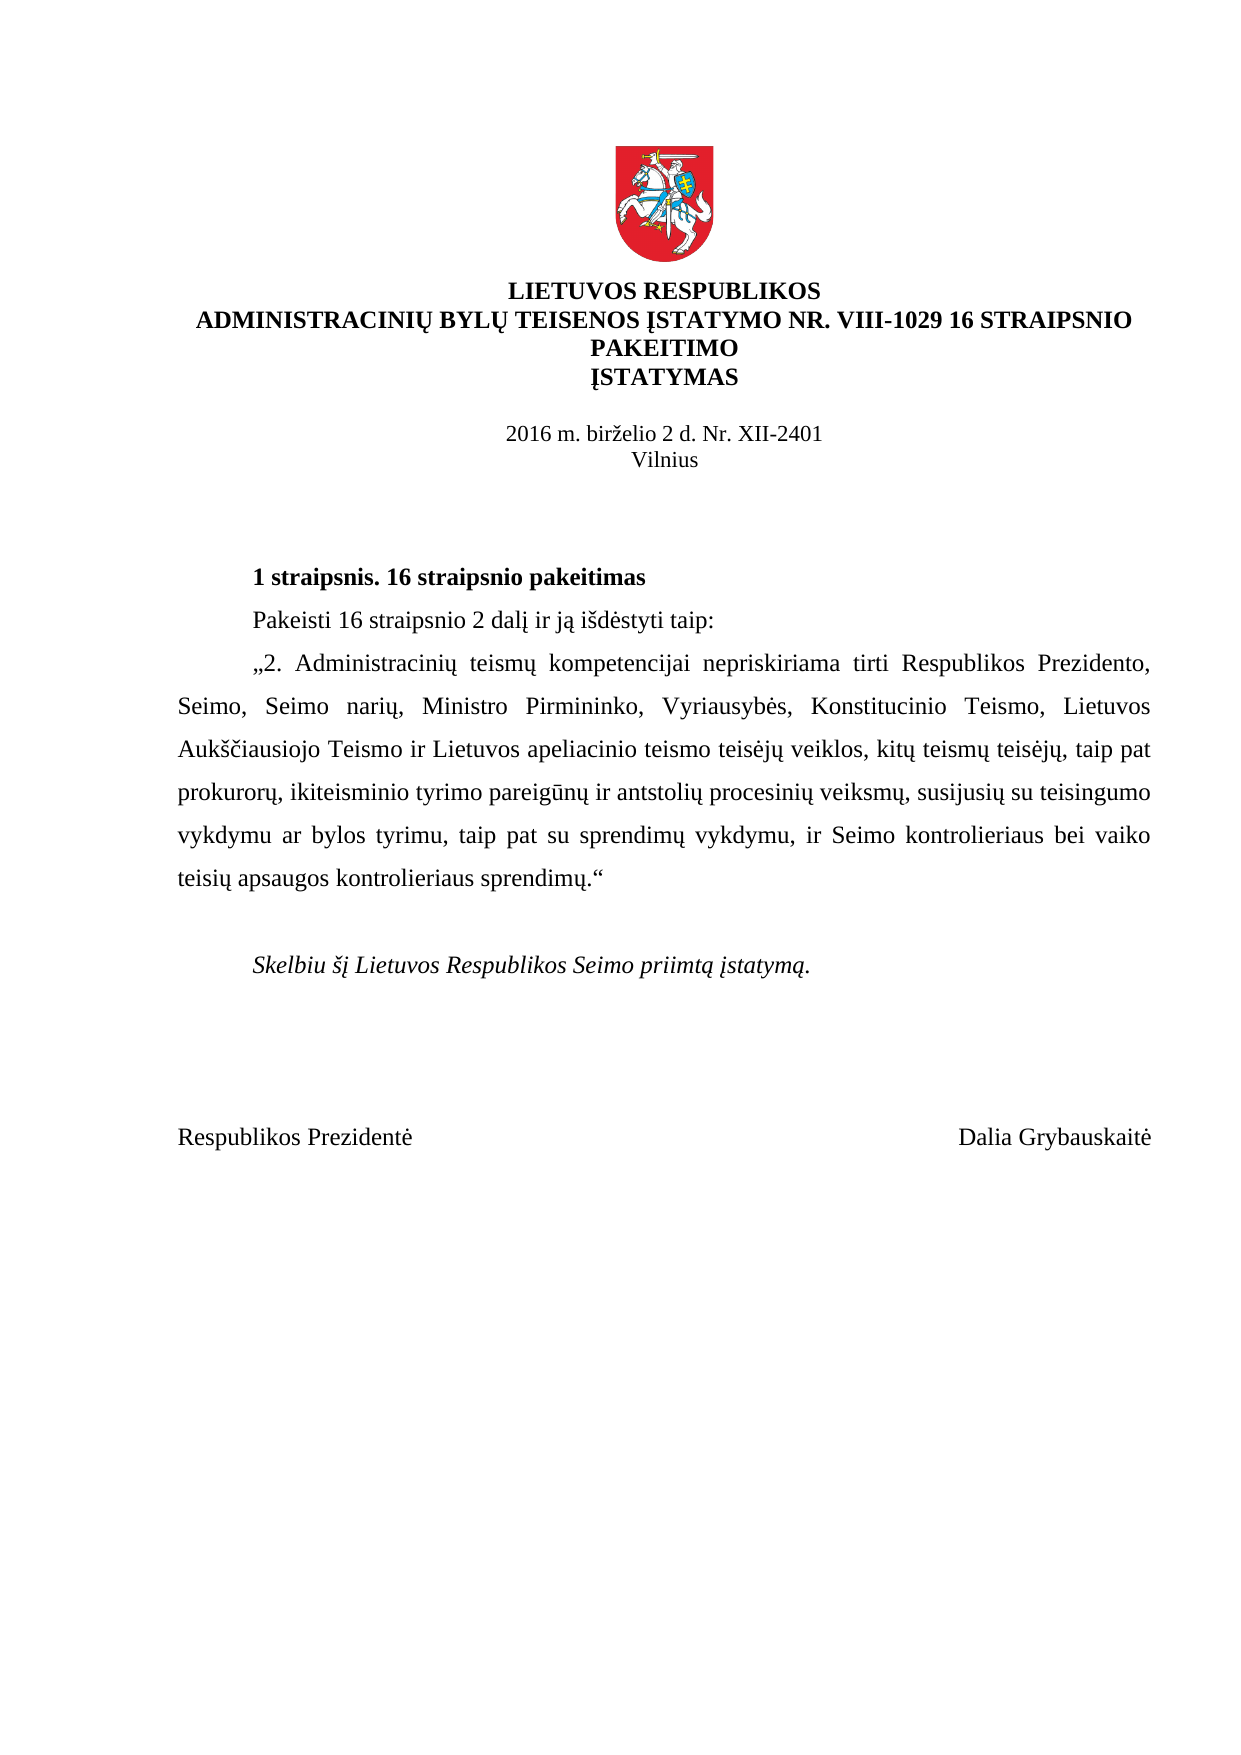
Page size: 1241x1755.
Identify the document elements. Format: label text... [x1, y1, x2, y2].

text 1 straipsnis. 16 straipsnio pakeitimas [177, 562, 1152, 590]
text Vilnius [177, 446, 1152, 472]
text 2016 m. birželio 2 d. Nr. XII-2401 [177, 420, 1152, 446]
text „2. Administracinių teismų kompetencijai nepriskiriama tirti Respublikos Prezidento, Seimo, Seimo narių, Ministro Pirmininko, Vyriausybės, Konstitucinio Teismo, Lietuvos Aukščiausiojo Teismo ir Lietuvos apeliacinio teismo teisėjų veiklos, kitų teismų teisėjų, taip pat prokurorų, ikiteisminio tyrimo pareigūnų ir antstolių procesinių veiksmų, susijusių su teisingumo vykdymu ar bylos tyrimu, taip pat su sprendimų vykdymu, ir Seimo kontrolieriaus bei vaiko teisių apsaugos kontrolieriaus sprendimų.“ [177, 648, 1152, 892]
text ADMINISTRACINIŲ BYLŲ TEISENOS ĮSTATYMO NR. VIII-1029 16 STRAIPSNIO PAKEITIMO [177, 305, 1152, 362]
text LIETUVOS RESPUBLIKOS [177, 276, 1152, 305]
text Skelbiu šį Lietuvos Respublikos Seimo priimtą įstatymą. [177, 950, 1152, 978]
text Pakeisti 16 straipsnio 2 dalį ir ją išdėstyti taip: [177, 605, 1152, 633]
text Respublikos Prezidentė Dalia Grybauskaitė [177, 1122, 1152, 1151]
text ĮSTATYMAS [177, 362, 1152, 391]
